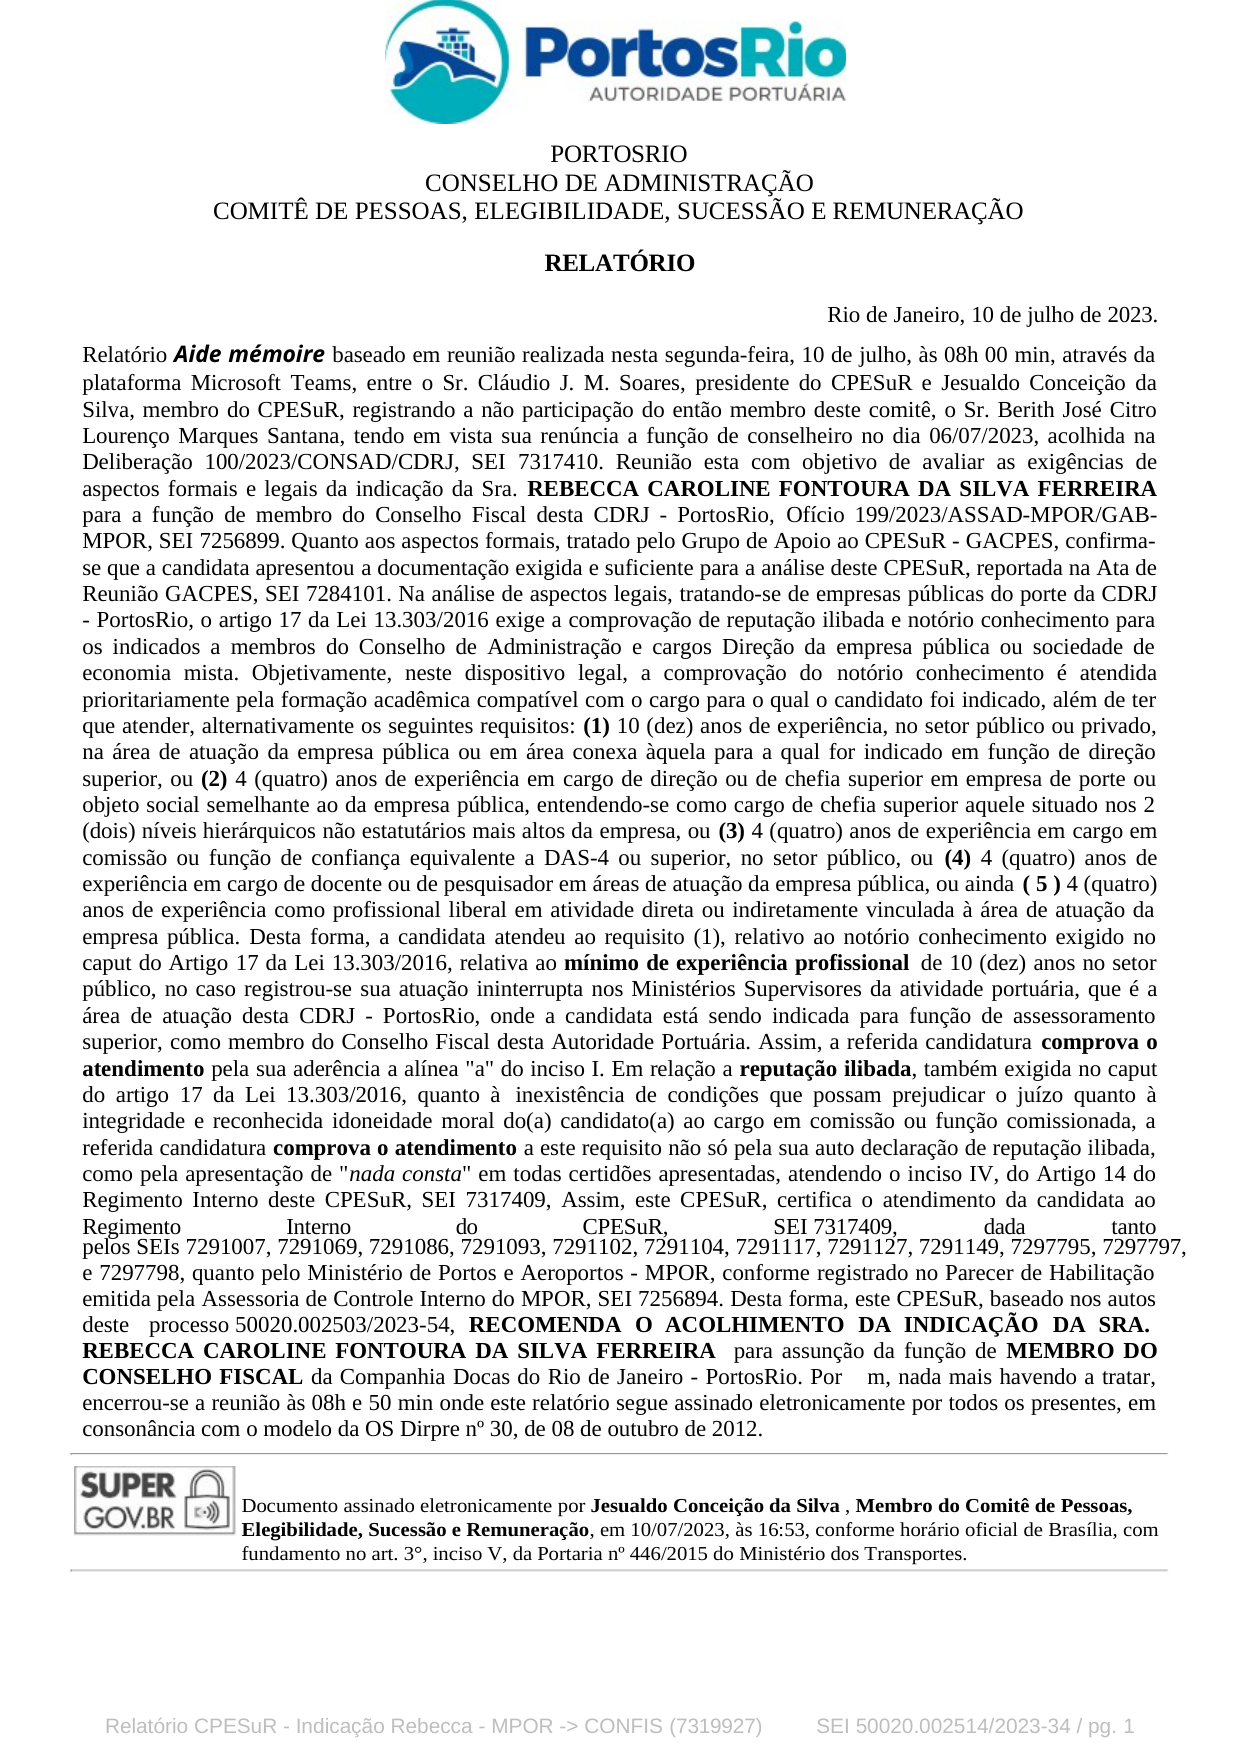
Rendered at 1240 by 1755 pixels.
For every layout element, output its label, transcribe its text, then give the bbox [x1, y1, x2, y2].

text Relatório Aide mémoire baseado em reunião realizada nesta segunda-feira, 10 de julho, às 08h 00 min, através da plataforma Microsoft Teams, entre o Sr. Cláudio J. M. Soares, presidente do CPESuR e Jesualdo Conceição da Silva, membro do CPESuR, registrando a não participação do então membro deste comitê, o Sr. Berith José Citro Lourenço Marques Santana, tendo em vista sua renúncia a função de conselheiro no dia 06/07/2023, acolhida na Deliberação 100/2023/CONSAD/CDRJ, SEI 7317410. Reunião esta com objetivo de avaliar as exigências de aspectos formais e legais da indicação da Sra. REBECCA CAROLINE FONTOURA DA SILVA FERREIRA para a função de membro do Conselho Fiscal desta CDRJ - PortosRio, Ofício 199/2023/ASSAD-MPOR/GAB-MPOR, SEI 7256899. Quanto aos aspectos formais, tratado pelo Grupo de Apoio ao CPESuR - GACPES, confirma-se que a candidata apresentou a documentação exigida e suficiente para a análise deste CPESuR, reportada na Ata de Reunião GACPES, SEI 7284101. Na análise de aspectos legais, tratando-se de empresas públicas do porte da CDRJ - PortosRio, o artigo 17 da Lei 13.303/2016 exige a comprovação de reputação ilibada e notório conhecimento para os indicados a membros do Conselho de Administração e cargos Direção da empresa pública ou sociedade de economia mista. Objetivamente, neste dispositivo legal, a comprovação do notório conhecimento é atendida prioritariamente pela formação acadêmica compatível com o cargo para o qual o candidato foi indicado, além de ter que atender, alternativamente os seguintes requisitos: (1) 10 (dez) anos de experiência, no setor público ou privado, na área de atuação da empresa pública ou em área conexa àquela para a qual for indicado em função de direção superior, ou (2) 4 (quatro) anos de experiência em cargo de direção ou de chefia superior em empresa de porte ou objeto social semelhante ao da empresa pública, entendendo-se como cargo de chefia superior aquele situado nos 2 (dois) níveis hierárquicos não estatutários mais altos da empresa, ou (3) 4 (quatro) anos de experiência em cargo em comissão ou função de confiança equivalente a DAS-4 ou superior, no setor público, ou (4) 4 (quatro) anos de experiência em cargo de docente ou de pesquisador em áreas de atuação da empresa pública, ou ainda ( 5 ) 4 (quatro) anos de experiência como profissional liberal em atividade direta ou indiretamente vinculada à área de atuação da empresa pública. Desta forma, a candidata atendeu ao requisito (1), relativo ao notório conhecimento exigido no caput do Artigo 17 da Lei 13.303/2016, relativa ao mínimo de experiência profissional de 10 (dez) anos no setor público, no caso registrou-se sua atuação ininterrupta nos Ministérios Supervisores da atividade portuária, que é a área de atuação desta CDRJ - PortosRio, onde a candidata está sendo indicada para função de assessoramento superior, como membro do Conselho Fiscal desta Autoridade Portuária. Assim, a referida candidatura comprova o atendimento pela sua aderência a alínea "a" do inciso I. Em relação a reputação ilibada, também exigida no caput do artigo 17 da Lei 13.303/2016, quanto à inexistência de condições que possam prejudicar o juízo quanto à integridade e reconhecida idoneidade moral do(a) candidato(a) ao cargo em comissão ou função comissionada, a referida candidatura comprova o atendimento a este requisito não só pela sua auto declaração de reputação ilibada, como pela apresentação de "nada consta" em todas certidões apresentadas, atendendo o inciso IV, do Artigo 14 do Regimento Interno deste CPESuR, SEI 7317409, Assim, este CPESuR, certifica o atendimento da candidata ao Regimento Interno do CPESuR, SEI 7317409, dada tanto [82, 338, 1158, 1239]
text REBECCA CAROLINE FONTOURA DA SILVA FERREIRA para assunção da função de MEMBRO DO CONSELHO FISCAL da Companhia Docas do Rio de Janeiro - PortosRio. Por m, nada mais havendo a tratar, encerrou-se a reunião às 08h e 50 min onde este relatório segue assinado eletronicamente por todos os presentes, em consonância com o modelo da OS Dirpre nº 30, de 08 de outubro de 2012. [82, 1338, 1158, 1441]
text e 7297798, quanto pelo Ministério de Portos e Aeroportos - MPOR, conforme registrado no Parecer de Habilitação emitida pela Assessoria de Controle Interno do MPOR, SEI 7256894. Desta forma, este CPESuR, baseado nos autos deste processo 50020.002503/2023-54, RECOMENDA O ACOLHIMENTO DA INDICAÇÃO DA SRA. [82, 1259, 1157, 1338]
text Documento assinado eletronicamente por Jesualdo Conceição da Silva , Membro do Comitê de Pessoas, Elegibilidade, Sucessão e Remuneração, em 10/07/2023, às 16:53, conforme horário oficial de Brasília, com fundamento no art. 3°, inciso V, da Portaria nº 446/2015 do Ministério dos Transportes. [241, 1494, 1192, 1564]
text pelos SEIs 7291007, 7291069, 7291086, 7291093, 7291102, 7291104, 7291117, 7291127, 7291149, 7297795, 7297797, [82, 1239, 1192, 1259]
text RELATÓRIO [542, 248, 697, 277]
text PORTOSRIO CONSELHO DE ADMINISTRAÇÃO [425, 140, 818, 197]
text COMITÊ DE PESSOAS, ELEGIBILIDADE, SUCESSÃO E REMUNERAÇÃO [213, 197, 1192, 225]
text Rio de Janeiro, 10 de julho de 2023. [82, 301, 1192, 327]
